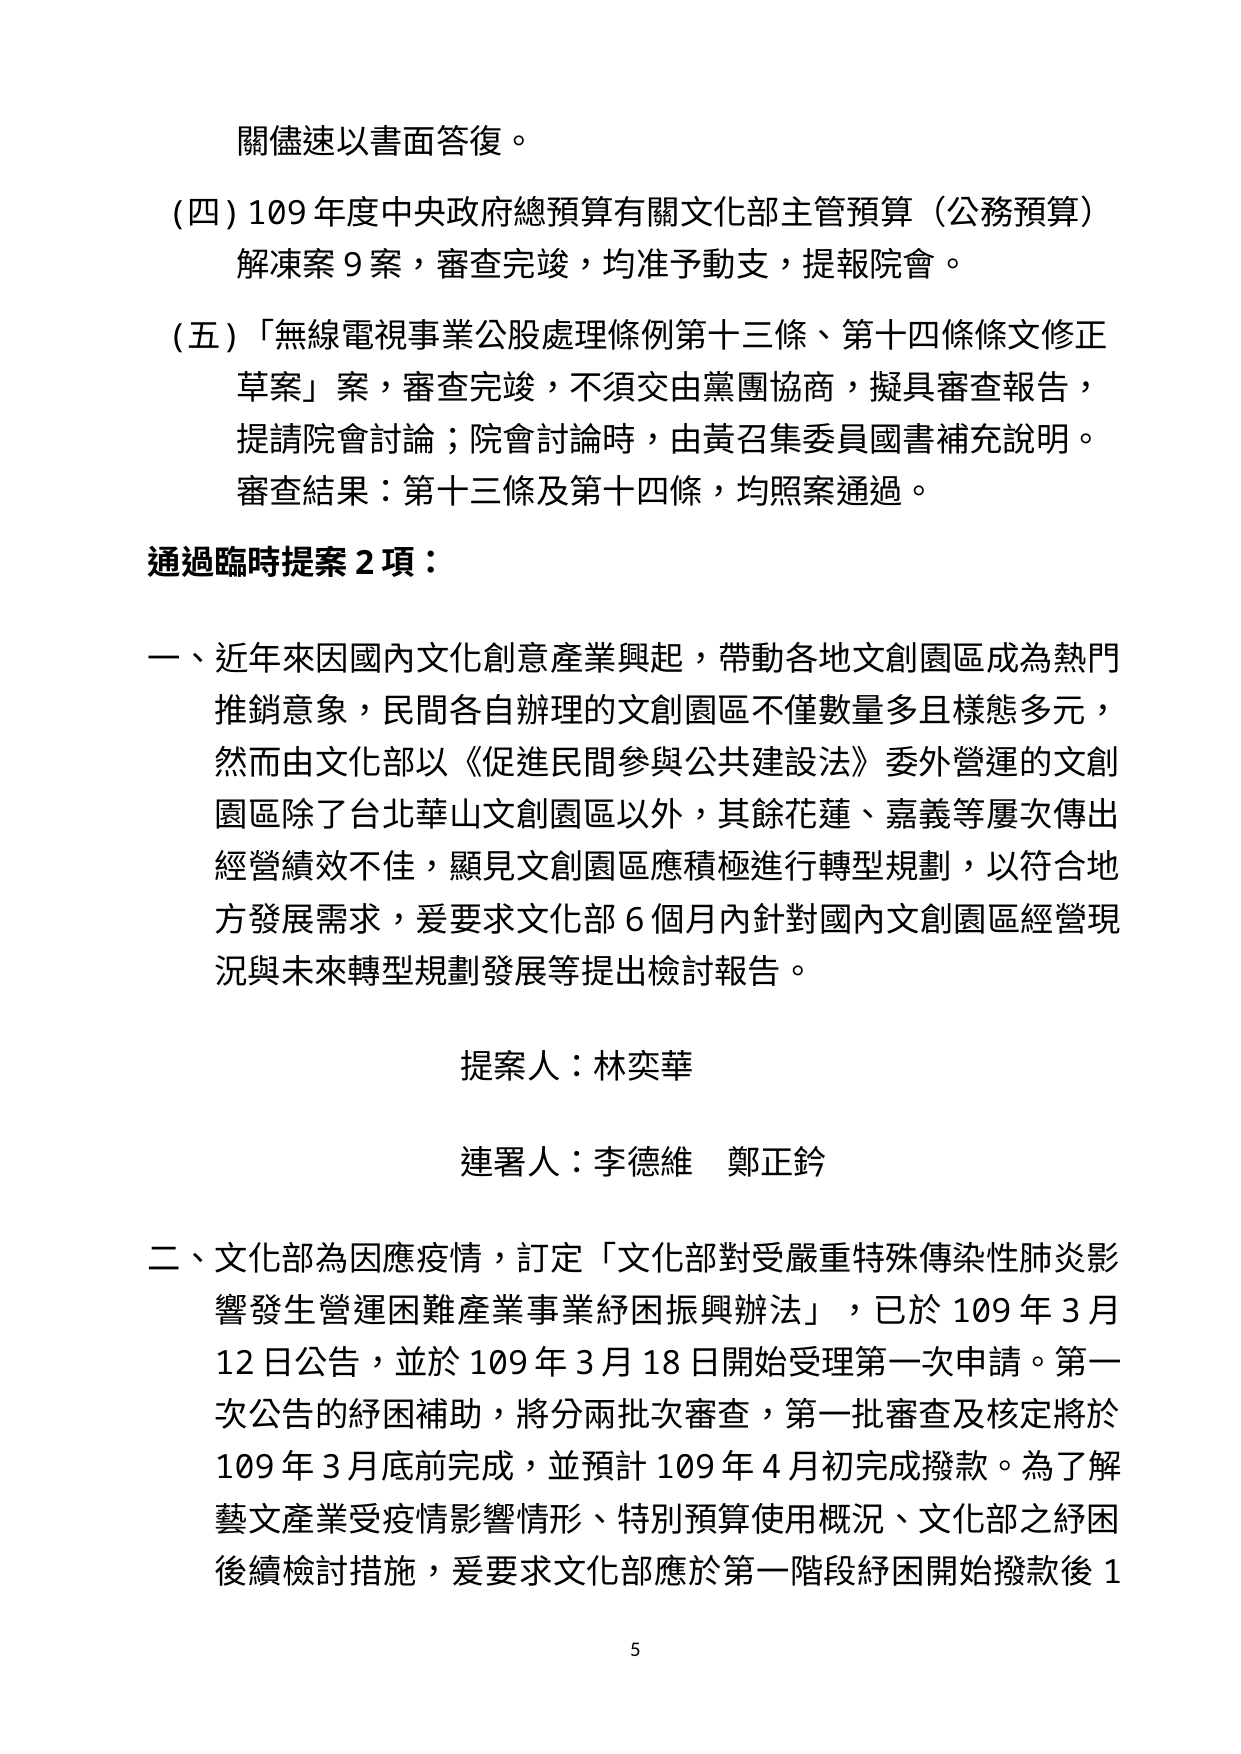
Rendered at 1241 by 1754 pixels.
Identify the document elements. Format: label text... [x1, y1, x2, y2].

text 關儘速以書面答復。 [148, 112, 1122, 164]
text 連署人：李德維 鄭正鈐 [460, 1133, 1122, 1185]
text (四) 109年度中央政府總預算有關文化部主管預算（公務預算）解凍案9案，審查完竣，均准予動支，提報院會。 [148, 183, 1122, 287]
text 一、近年來因國內文化創意產業興起，帶動各地文創園區成為熱門推銷意象，民間各自辦理的文創園區不僅數量多且樣態多元，然而由文化部以《促進民間參與公共建設法》委外營運的文創園區除了台北華山文創園區以外，其餘花蓮、嘉義等屢次傳出經營績效不佳，顯見文創園區應積極進行轉型規劃，以符合地方發展需求，爰要求文化部6個月內針對國內文創園區經營現況與未來轉型規劃發展等提出檢討報告。 [148, 629, 1122, 993]
text 二、文化部為因應疫情，訂定「文化部對受嚴重特殊傳染性肺炎影響發生營運困難產業事業紓困振興辦法」，已於109年3月12日公告，並於109年3月18日開始受理第一次申請。第一次公告的紓困補助，將分兩批次審查，第一批審查及核定將於109年3月底前完成，並預計109年4月初完成撥款。為了解藝文產業受疫情影響情形、特別預算使用概況、文化部之紓困後續檢討措施，爰要求文化部應於第一階段紓困開始撥款後1 [148, 1229, 1122, 1593]
text 提案人：林奕華 [460, 1037, 1122, 1089]
text (五)「無線電視事業公股處理條例第十三條、第十四條條文修正草案」案，審查完竣，不須交由黨團協商，擬具審查報告，提請院會討論；院會討論時，由黃召集委員國書補充說明。審查結果：第十三條及第十四條，均照案通過。 [148, 306, 1122, 514]
text 通過臨時提案2項： [148, 533, 1122, 585]
